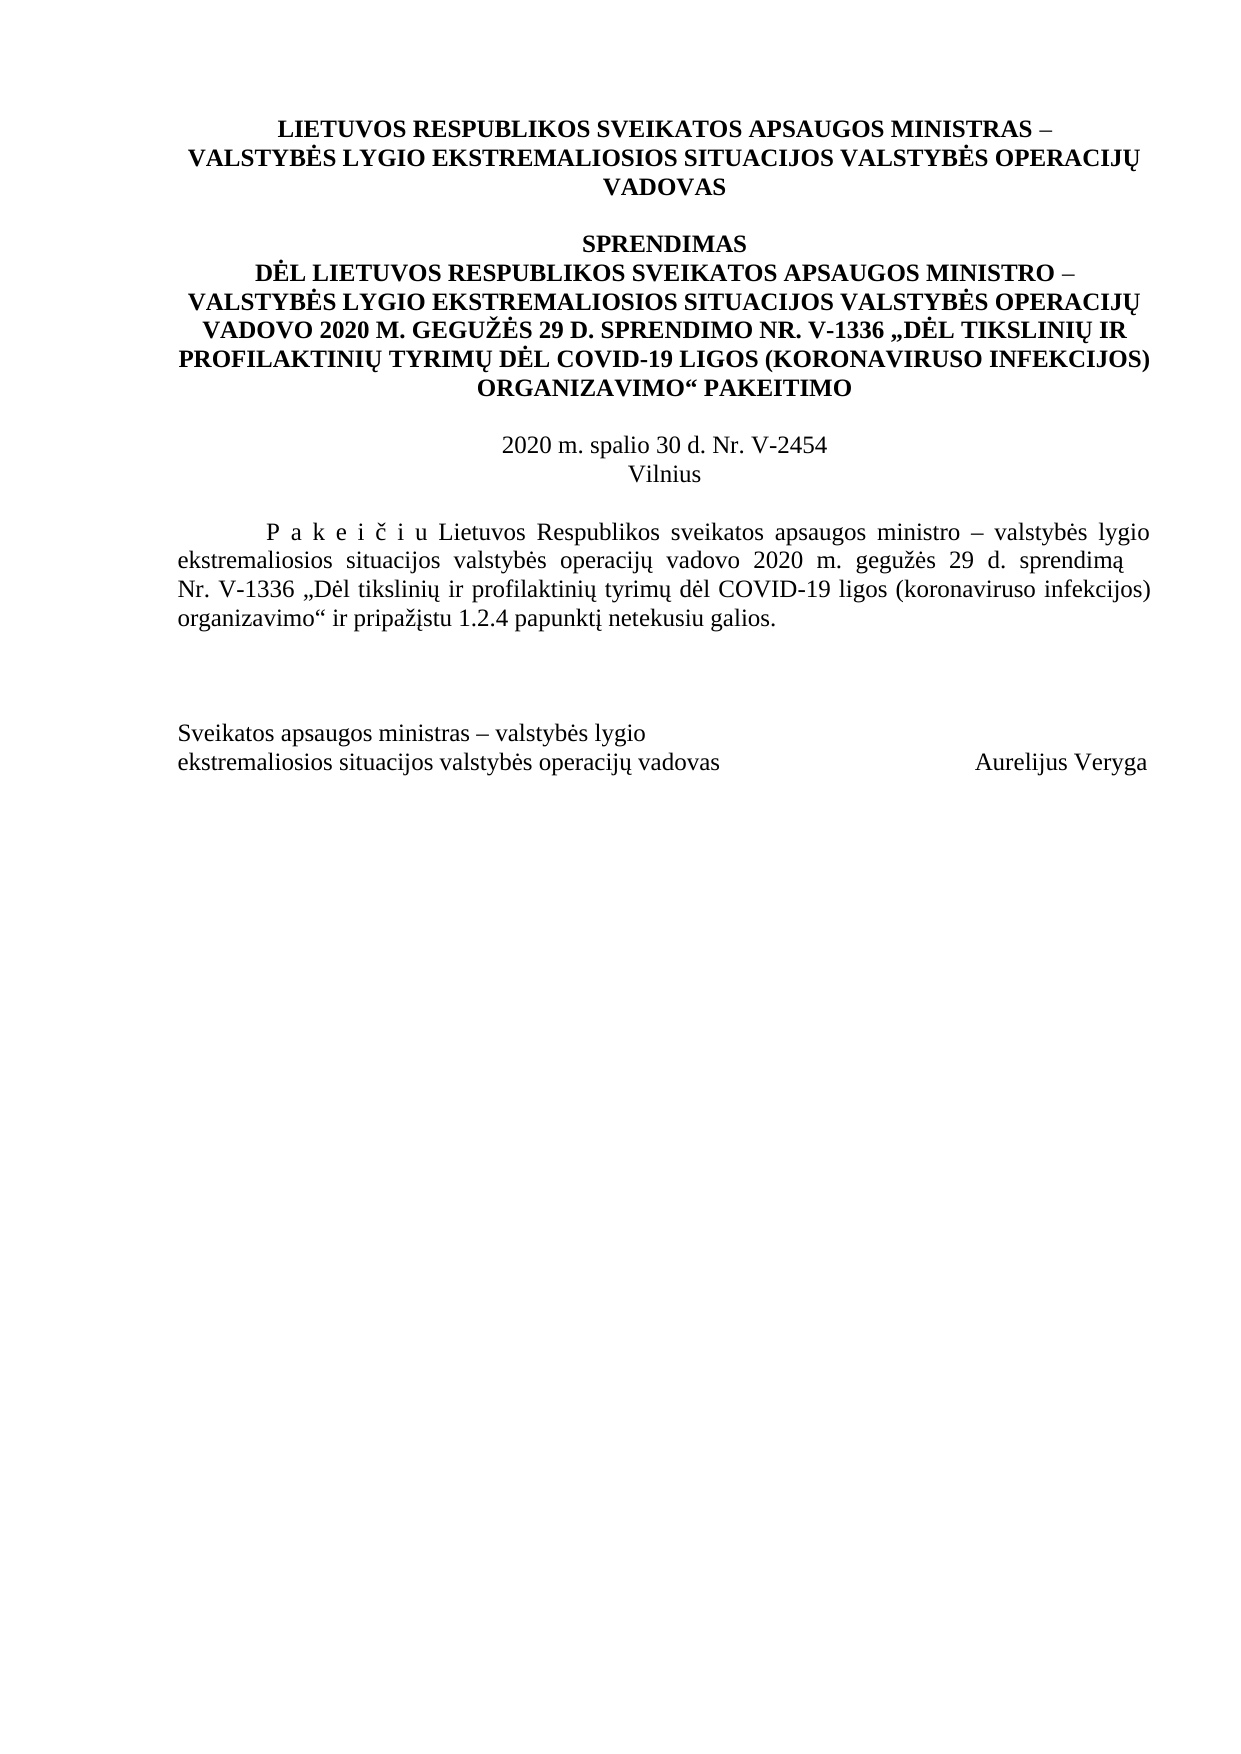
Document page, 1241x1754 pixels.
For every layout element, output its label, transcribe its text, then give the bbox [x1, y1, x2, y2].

text Vilnius [177, 459, 1152, 488]
text 2020 m. spalio 30 d. Nr. V-2454 [177, 430, 1152, 459]
text VALSTYBĖS LYGIO EKSTREMALIOSIOS SITUACIJOS VALSTYBĖS OPERACIJŲ VADOVAS [177, 143, 1152, 200]
text SPRENDIMAS [177, 229, 1152, 258]
text VALSTYBĖS LYGIO EKSTREMALIOSIOS SITUACIJOS VALSTYBĖS OPERACIJŲ VADOVO 2020 M. GEGUŽĖS 29 D. SPRENDIMO NR. V-1336 „DĖL TIKSLINIŲ IR PROFILAKTINIŲ TYRIMŲ DĖL COVID-19 LIGOS (KORONAVIRUSO INFEKCIJOS) ORGANIZAVIMO“ PAKEITIMO [177, 287, 1152, 402]
text DĖL LIETUVOS RESPUBLIKOS SVEIKATOS APSAUGOS MINISTRO – [177, 258, 1152, 287]
text LIETUVOS RESPUBLIKOS SVEIKATOS APSAUGOS MINISTRAS – [177, 114, 1152, 143]
text ekstremaliosios situacijos valstybės operacijų vadovas Aurelijus Veryga [177, 747, 1152, 775]
text Sveikatos apsaugos ministras – valstybės lygio [177, 718, 1152, 747]
text P a k e i č i u Lietuvos Respublikos sveikatos apsaugos ministro – valstybės lygio ekstremaliosios situacijos valstybės operacijų vadovo 2020 m. gegužės 29 d. sprendimą Nr. V-1336 „Dėl tikslinių ir profilaktinių tyrimų dėl COVID-19 ligos (koronaviruso infekcijos) organizavimo“ ir pripažįstu 1.2.4 papunktį netekusiu galios. [177, 517, 1152, 632]
